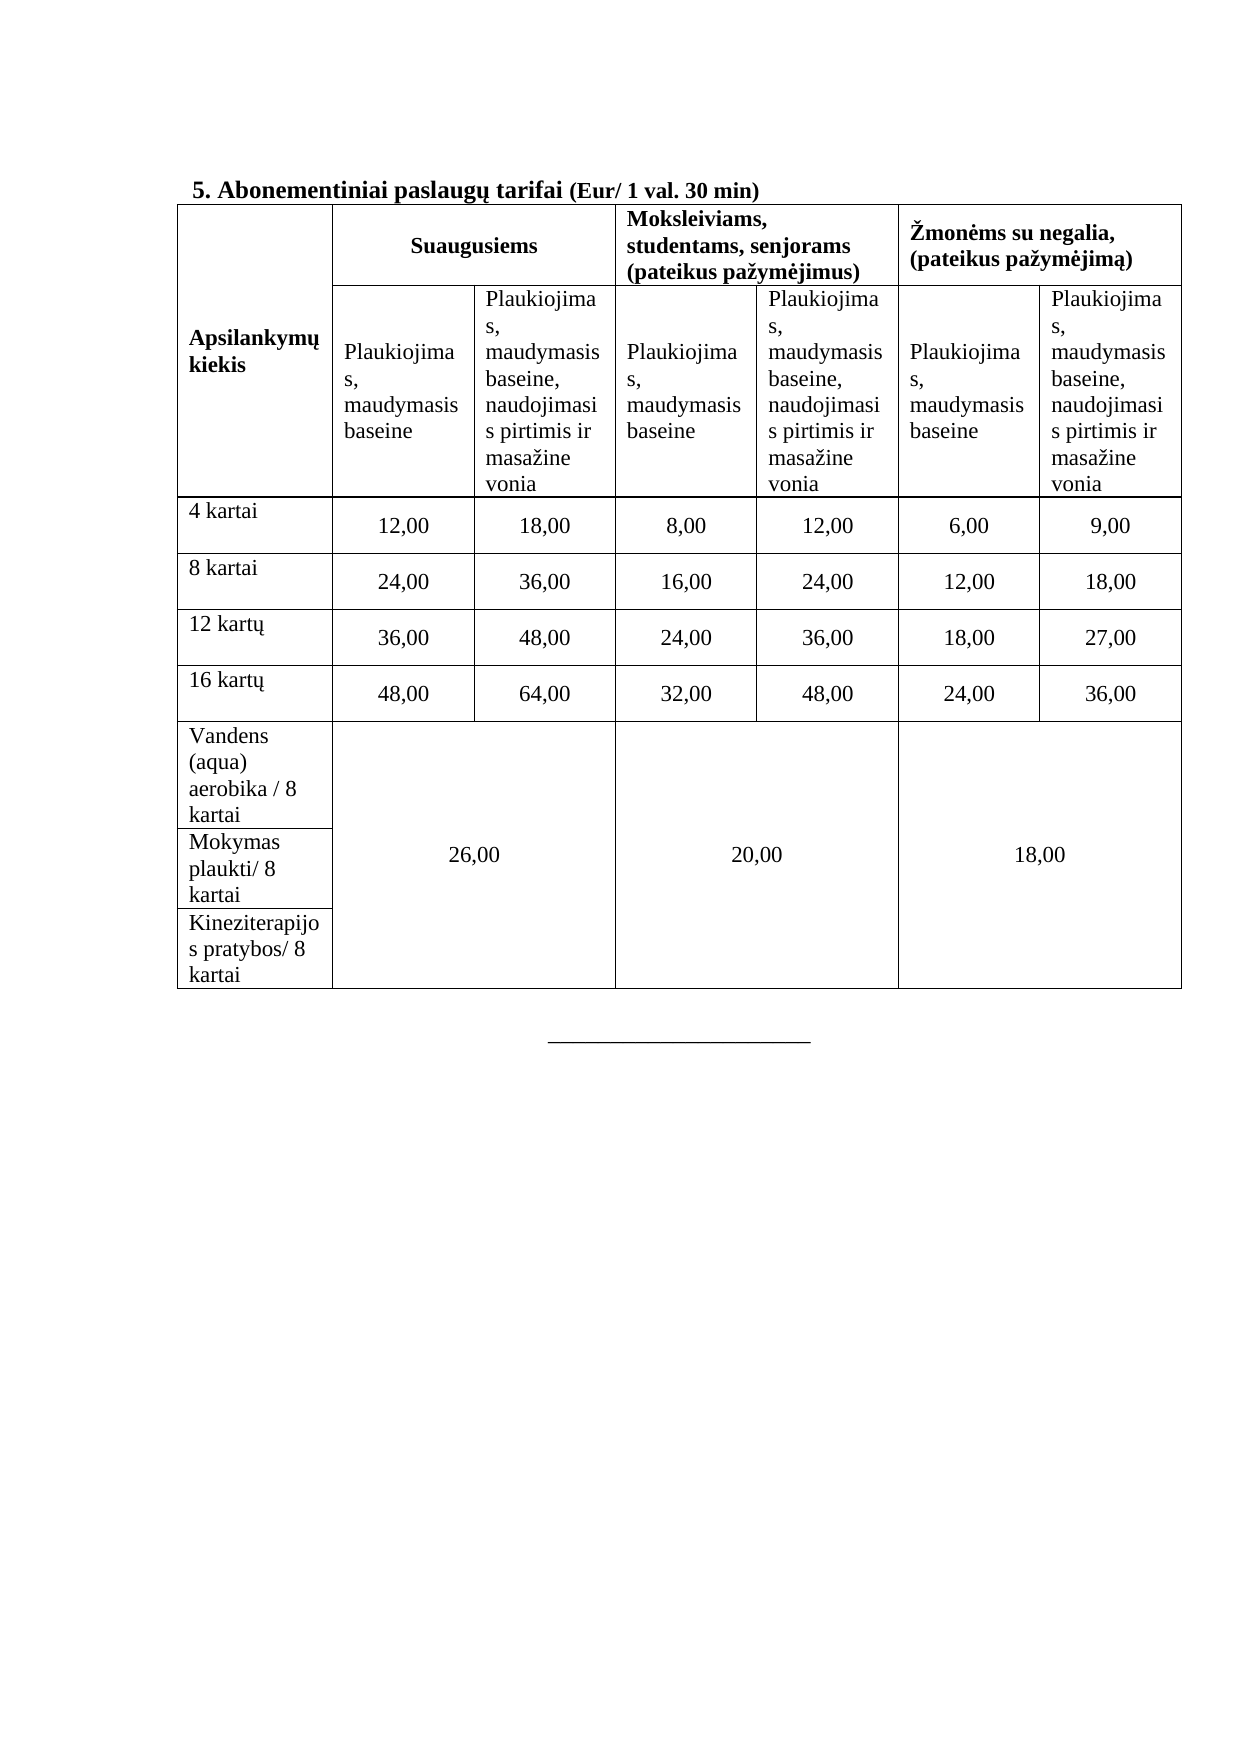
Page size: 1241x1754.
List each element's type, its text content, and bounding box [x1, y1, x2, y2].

table_cell 48,00 [757, 666, 898, 721]
table_cell 18,00 [899, 722, 1181, 988]
table_cell 36,00 [1040, 666, 1181, 721]
table_cell 24,00 [899, 666, 1039, 721]
table_cell Vandens (aqua) aerobika / 8 kartai [178, 722, 332, 827]
text _____________________ [177, 1017, 1181, 1046]
table_header Žmonėms su negalia, (pateikus pažymėjimą) [899, 205, 1181, 284]
text 5. Abonementiniai paslaugų tarifai (Eur/ 1 val. 30 min) [177, 176, 1181, 204]
table_cell 12,00 [333, 498, 474, 552]
table_cell 16 kartų [178, 666, 332, 721]
table_header Suaugusiems [333, 205, 615, 284]
table_cell 48,00 [333, 666, 474, 721]
table_cell 32,00 [616, 666, 756, 721]
table_cell 27,00 [1040, 610, 1181, 665]
table_cell 48,00 [475, 610, 615, 665]
table_cell 9,00 [1040, 498, 1181, 552]
table_cell 18,00 [899, 610, 1039, 665]
table_cell 36,00 [757, 610, 898, 665]
table_cell 6,00 [899, 498, 1039, 552]
table_cell Plaukiojimas, maudymasis baseine [616, 286, 756, 496]
table_cell 18,00 [475, 498, 615, 552]
table_header Apsilankymų kiekis [178, 205, 332, 496]
table_cell 36,00 [475, 554, 615, 609]
table_cell Plaukiojimas, maudymasis baseine, naudojimasis pirtimis ir masažine vonia [757, 286, 898, 496]
table_cell Plaukiojimas, maudymasis baseine [333, 286, 474, 496]
table_cell 20,00 [616, 722, 898, 988]
table_cell 12,00 [899, 554, 1039, 609]
table_cell 24,00 [616, 610, 756, 665]
table_cell 8,00 [616, 498, 756, 552]
table_cell 12,00 [757, 498, 898, 552]
table_cell Plaukiojimas, maudymasis baseine, naudojimasis pirtimis ir masažine vonia [1040, 286, 1181, 496]
table_cell 64,00 [475, 666, 615, 721]
table_cell 36,00 [333, 610, 474, 665]
table_cell 18,00 [1040, 554, 1181, 609]
table_cell 16,00 [616, 554, 756, 609]
table_cell 24,00 [757, 554, 898, 609]
table_cell 24,00 [333, 554, 474, 609]
table_cell Plaukiojimas, maudymasis baseine [899, 286, 1039, 496]
table_cell Mokymas plaukti/ 8 kartai [178, 829, 332, 907]
table_cell 12 kartų [178, 610, 332, 665]
table_header Moksleiviams, studentams, senjorams (pateikus pažymėjimus) [616, 205, 898, 284]
table_cell 26,00 [333, 722, 615, 988]
table_cell 8 kartai [178, 554, 332, 609]
table_cell Plaukiojimas, maudymasis baseine, naudojimasis pirtimis ir masažine vonia [475, 286, 615, 496]
table_cell Kineziterapijos pratybos/ 8 kartai [178, 909, 332, 988]
table_cell 4 kartai [178, 498, 332, 552]
